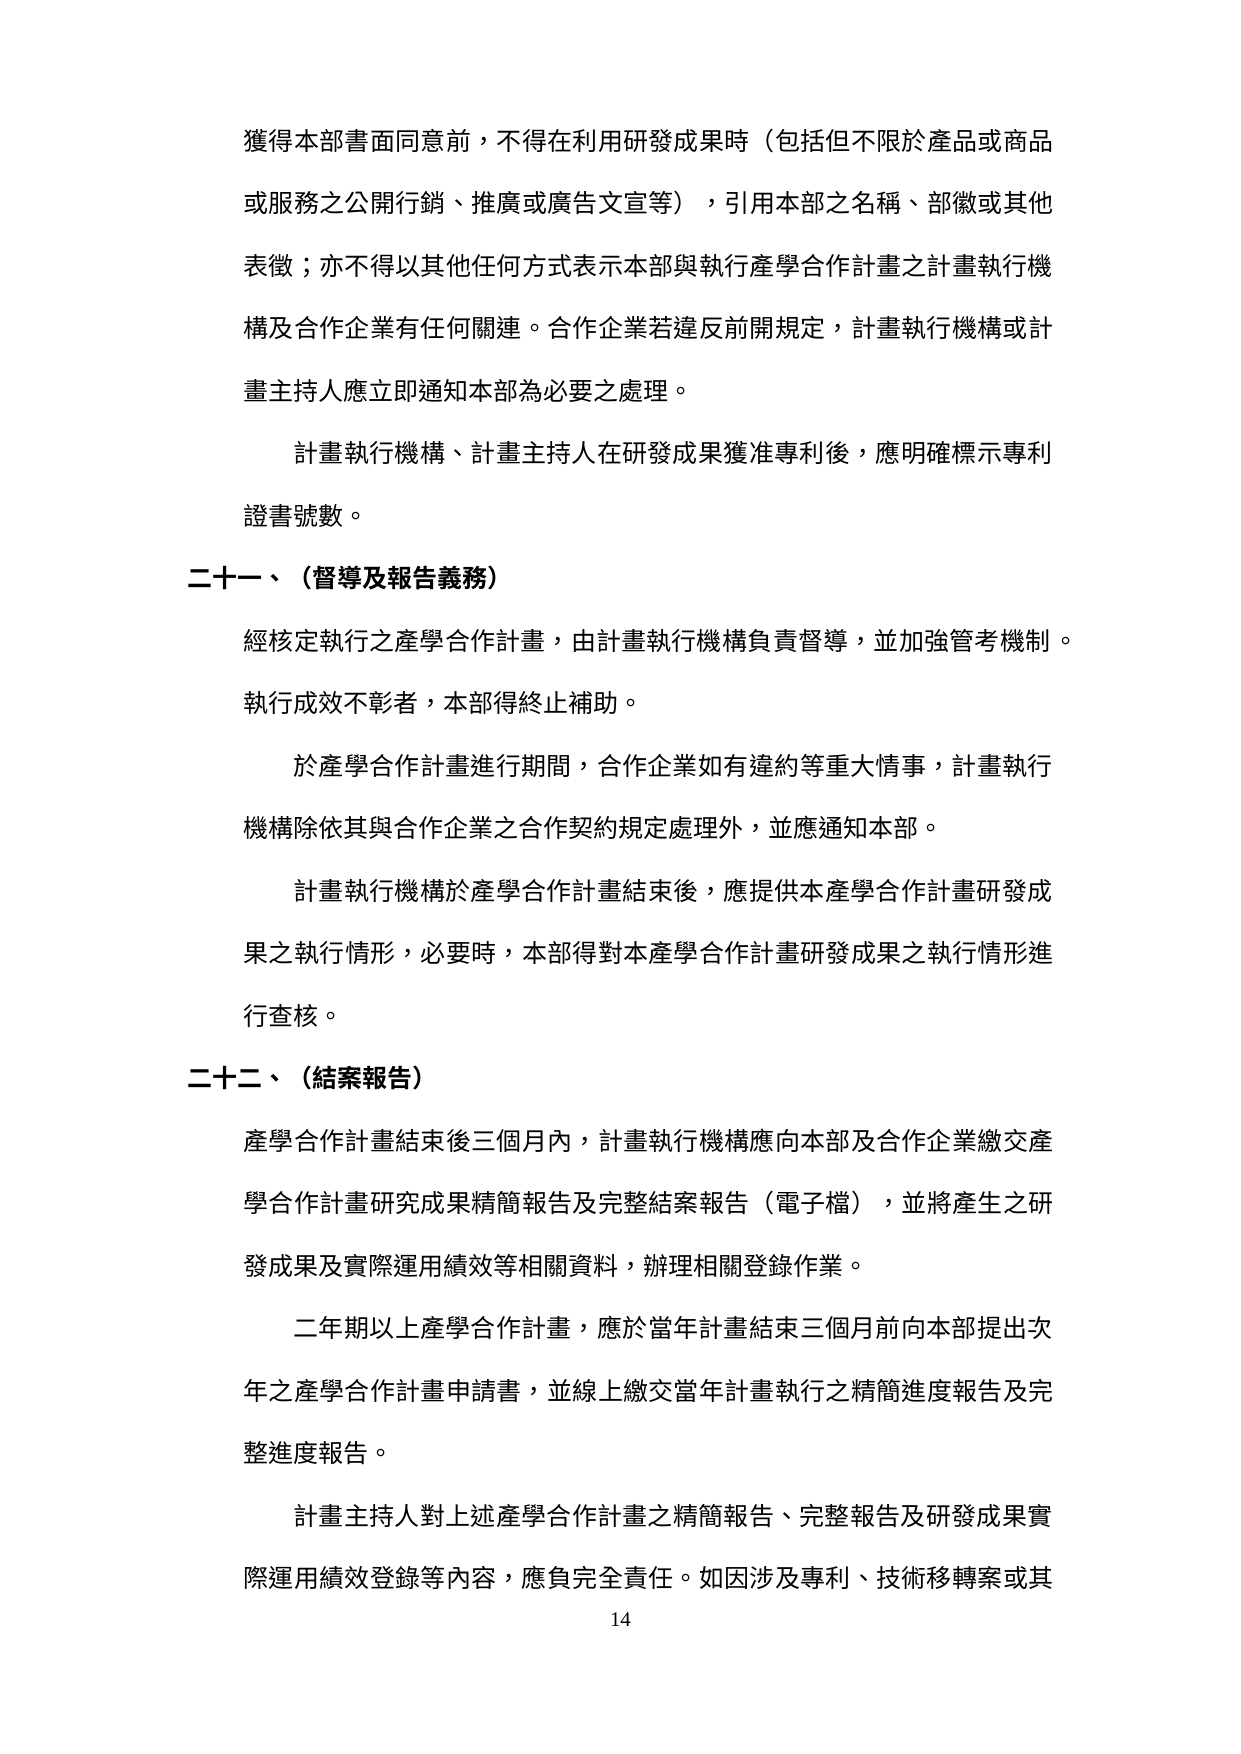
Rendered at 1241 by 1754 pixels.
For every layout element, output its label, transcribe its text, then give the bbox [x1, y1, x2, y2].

text 計畫執行機構於產學合作計畫結束後，應提供本產學合作計畫研發成果之執行情形，必要時，本部得對本產學合作計畫研發成果之執行情形進行查核。 [243, 848, 1053, 1035]
text 計畫執行機構、計畫主持人在研發成果獲准專利後，應明確標示專利證書號數。 [243, 410, 1053, 535]
text 計畫主持人對上述產學合作計畫之精簡報告、完整報告及研發成果實際運用績效登錄等內容，應負完全責任。如因涉及專利、技術移轉案或其 [243, 1473, 1053, 1598]
text 產學合作計畫結束後三個月內，計畫執行機構應向本部及合作企業繳交產學合作計畫研究成果精簡報告及完整結案報告（電子檔），並將產生之研發成果及實際運用績效等相關資料，辦理相關登錄作業。 [243, 1098, 1053, 1285]
text 二年期以上產學合作計畫，應於當年計畫結束三個月前向本部提出次年之產學合作計畫申請書，並線上繳交當年計畫執行之精簡進度報告及完整進度報告。 [243, 1285, 1053, 1473]
text 經核定執行之產學合作計畫，由計畫執行機構負責督導，並加強管考機制。執行成效不彰者，本部得終止補助。 [243, 598, 1053, 723]
text 獲得本部書面同意前，不得在利用研發成果時（包括但不限於產品或商品或服務之公開行銷、推廣或廣告文宣等），引用本部之名稱、部徽或其他表徵；亦不得以其他任何方式表示本部與執行產學合作計畫之計畫執行機構及合作企業有任何關連。合作企業若違反前開規定，計畫執行機構或計畫主持人應立即通知本部為必要之處理。 [243, 98, 1053, 410]
text 於產學合作計畫進行期間，合作企業如有違約等重大情事，計畫執行機構除依其與合作企業之合作契約規定處理外，並應通知本部。 [243, 723, 1053, 848]
text 二十二、（結案報告） [187, 1035, 1053, 1098]
text 二十一、（督導及報告義務） [187, 535, 1053, 598]
